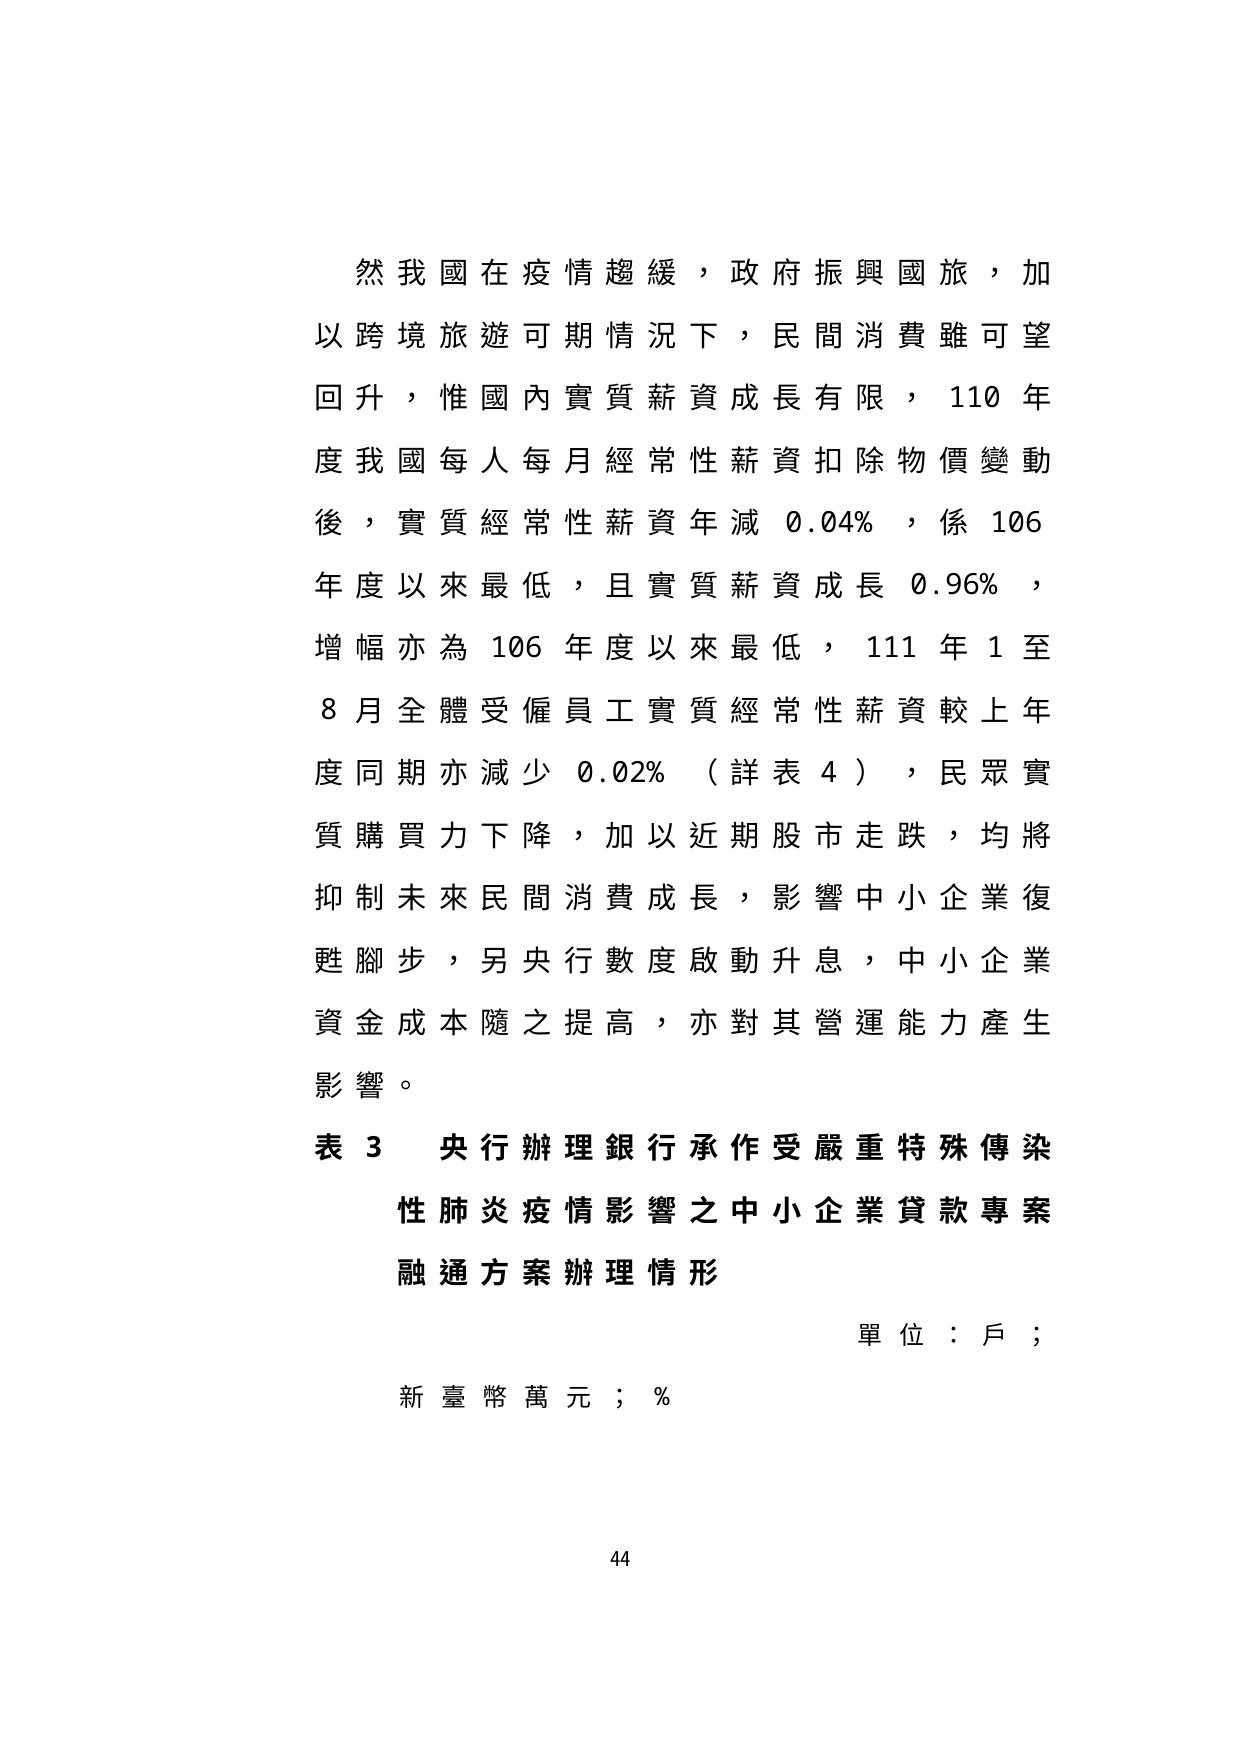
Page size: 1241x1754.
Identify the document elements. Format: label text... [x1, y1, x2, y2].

text 單位：戶；新臺幣萬元；% [360, 1292, 1058, 1417]
text 表3 央行辦理銀行承作受嚴重特殊傳染性肺炎疫情影響之中小企業貸款專案融通方案辦理情形 [271, 1104, 1058, 1292]
text 然我國在疫情趨緩，政府振興國旅，加以跨境旅遊可期情況下，民間消費雖可望回升，惟國內實質薪資成長有限，110年度我國每人每月經常性薪資扣除物價變動後，實質經常性薪資年減0.04%，係106年度以來最低，且實質薪資成長0.96%，增幅亦為106年度以來最低，111年1至 8月全體受僱員工實質經常性薪資較上年度同期亦減少0.02%（詳表4），民眾實質購買力下降，加以近期股市走跌，均將抑制未來民間消費成長，影響中小企業復甦腳步，另央行數度啟動升息，中小企業資金成本隨之提高，亦對其營運能力產生影響。 [271, 229, 1058, 1104]
